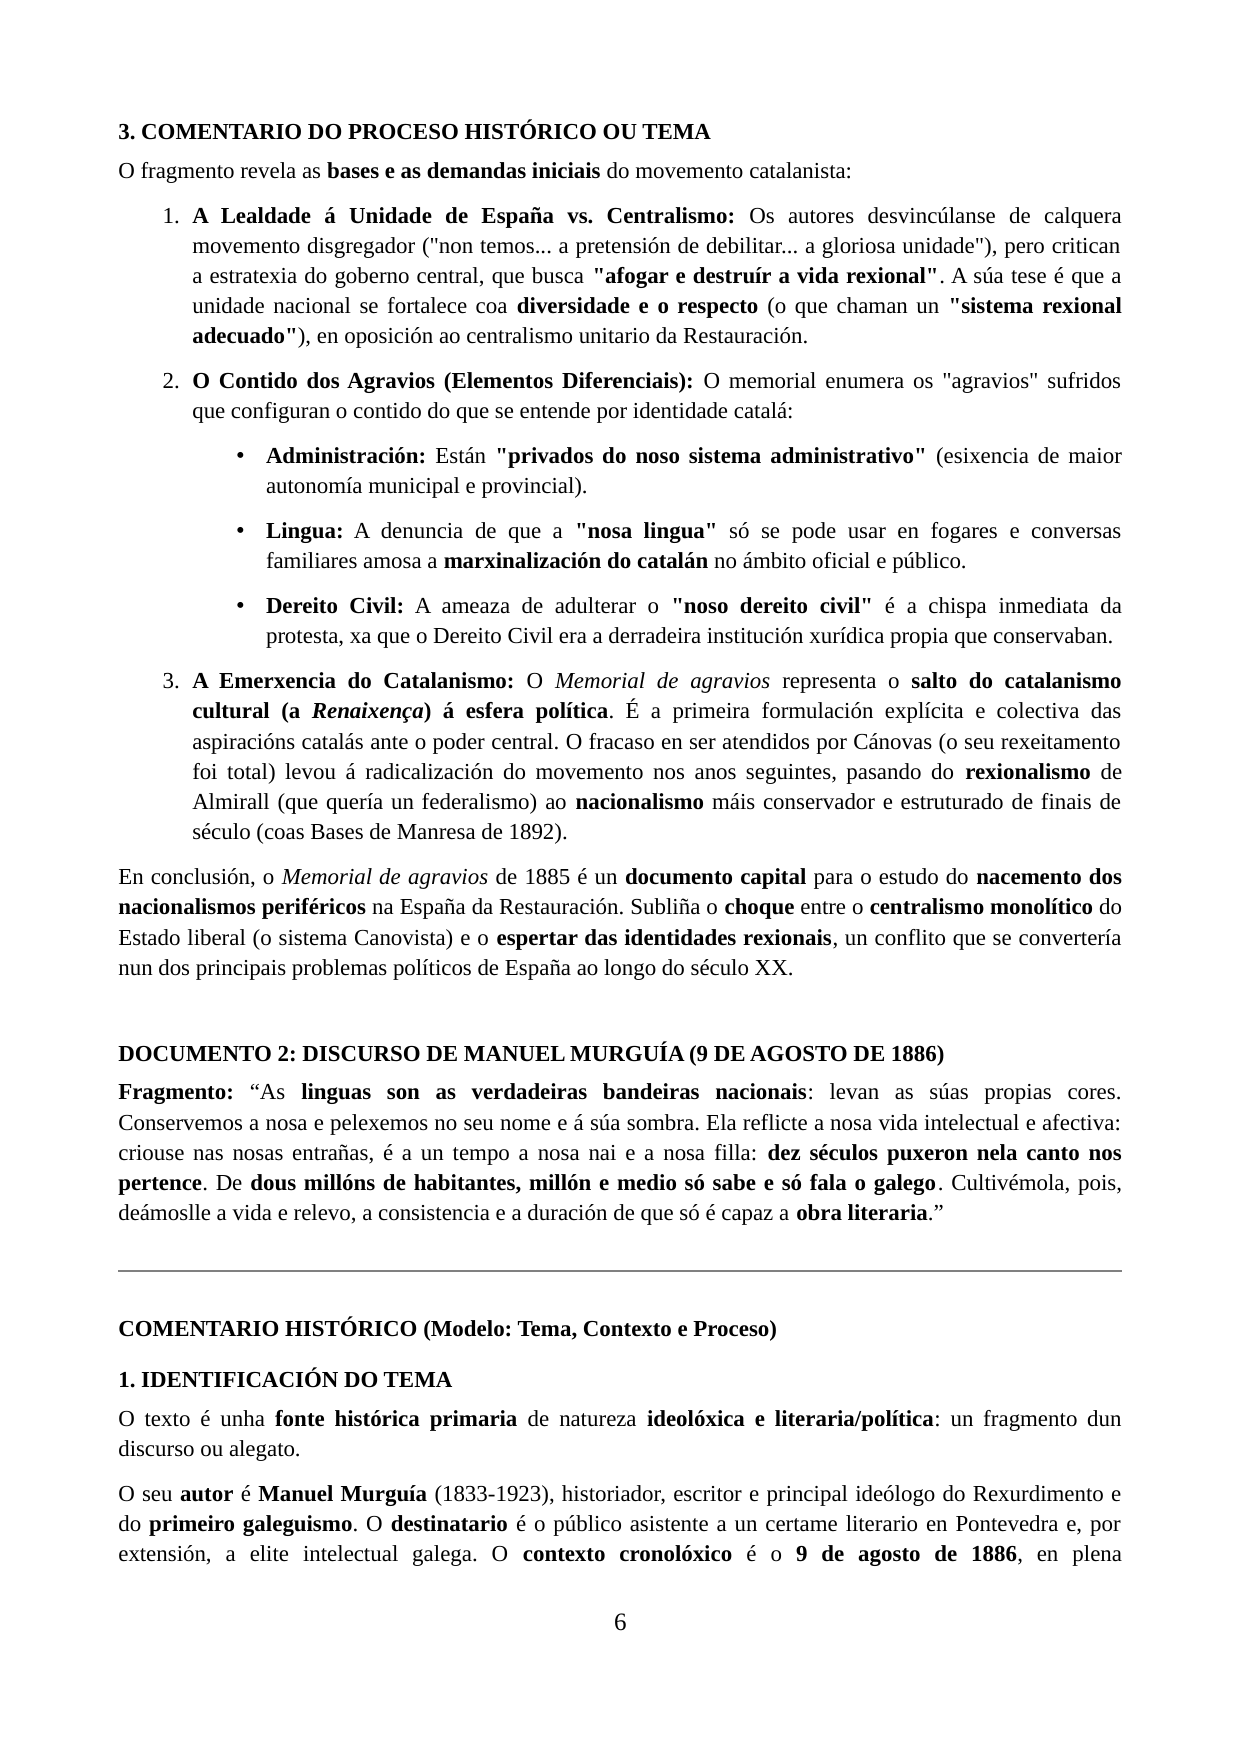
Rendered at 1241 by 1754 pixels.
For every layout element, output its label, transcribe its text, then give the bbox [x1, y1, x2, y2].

subtitle 1. IDENTIFICACIÓN DO TEMA [118, 1366, 1122, 1393]
list Lingua: A denuncia de que a "nosa lingua" só se pode usar en fogares e conversas familiares amosa a marxinalización do catalán no ámbito oficial e público. [236, 517, 1122, 574]
subtitle DOCUMENTO 2: DISCURSO DE MANUEL MURGUÍA (9 DE AGOSTO DE 1886) [118, 1039, 1122, 1066]
text O fragmento revela as bases e as demandas iniciais do movemento catalanista: [118, 157, 1122, 183]
subtitle 3. COMENTARIO DO PROCESO HISTÓRICO OU TEMA [118, 118, 1122, 144]
text O texto é unha fonte histórica primaria de natureza ideolóxica e literaria/política: un fragmento dun discurso ou alegato. [118, 1405, 1122, 1462]
list A Emerxencia do Catalanismo: O Memorial de agravios representa o salto do catalanismo cultural (a Renaixença) á esfera política. É a primeira formulación explícita e colectiva das aspiracións catalás ante o poder central. O fracaso en ser atendidos por Cánovas (o seu rexeitamento foi total) levou á radicalización do movemento nos anos seguintes, pasando do rexionalismo de Almirall (que quería un federalismo) ao nacionalismo máis conservador e estruturado de finais de século (coas Bases de Manresa de 1892). [162, 667, 1122, 845]
text En conclusión, o Memorial de agravios de 1885 é un documento capital para o estudo do nacemento dos nacionalismos periféricos na España da Restauración. Subliña o choque entre o centralismo monolítico do Estado liberal (o sistema Canovista) e o espertar das identidades rexionais, un conflito que se convertería nun dos principais problemas políticos de España ao longo do século XX. [118, 863, 1122, 980]
list Administración: Están "privados do noso sistema administrativo" (esixencia de maior autonomía municipal e provincial). [236, 442, 1122, 499]
text Fragmento: “As linguas son as verdadeiras bandeiras nacionais: levan as súas propias cores. Conservemos a nosa e pelexemos no seu nome e á súa sombra. Ela reflicte a nosa vida intelectual e afectiva: criouse nas nosas entrañas, é a un tempo a nosa nai e a nosa filla: dez séculos puxeron nela canto nos pertence. De dous millóns de habitantes, millón e medio só sabe e só fala o galego. Cultivémola, pois, deámoslle a vida e relevo, a consistencia e a duración de que só é capaz a obra literaria.” [118, 1078, 1122, 1226]
list Dereito Civil: A ameaza de adulterar o "noso dereito civil" é a chispa inmediata da protesta, xa que o Dereito Civil era a derradeira institución xurídica propia que conservaban. [236, 592, 1122, 649]
subtitle COMENTARIO HISTÓRICO (Modelo: Tema, Contexto e Proceso) [118, 1315, 1122, 1341]
list O Contido dos Agravios (Elementos Diferenciais): O memorial enumera os "agravios" sufridos que configuran o contido do que se entende por identidade catalá: [162, 367, 1122, 424]
list A Lealdade á Unidade de España vs. Centralismo: Os autores desvincúlanse de calquera movemento disgregador ("non temos... a pretensión de debilitar... a gloriosa unidade"), pero critican a estratexia do goberno central, que busca "afogar e destruír a vida rexional". A súa tese é que a unidade nacional se fortalece coa diversidade e o respecto (o que chaman un "sistema rexional adecuado"), en oposición ao centralismo unitario da Restauración. [162, 202, 1122, 349]
text O seu autor é Manuel Murguía (1833-1923), historiador, escritor e principal ideólogo do Rexurdimento e do primeiro galeguismo. O destinatario é o público asistente a un certame literario en Pontevedra e, por extensión, a elite intelectual galega. O contexto cronolóxico é o 9 de agosto de 1886, en plena [118, 1480, 1122, 1567]
